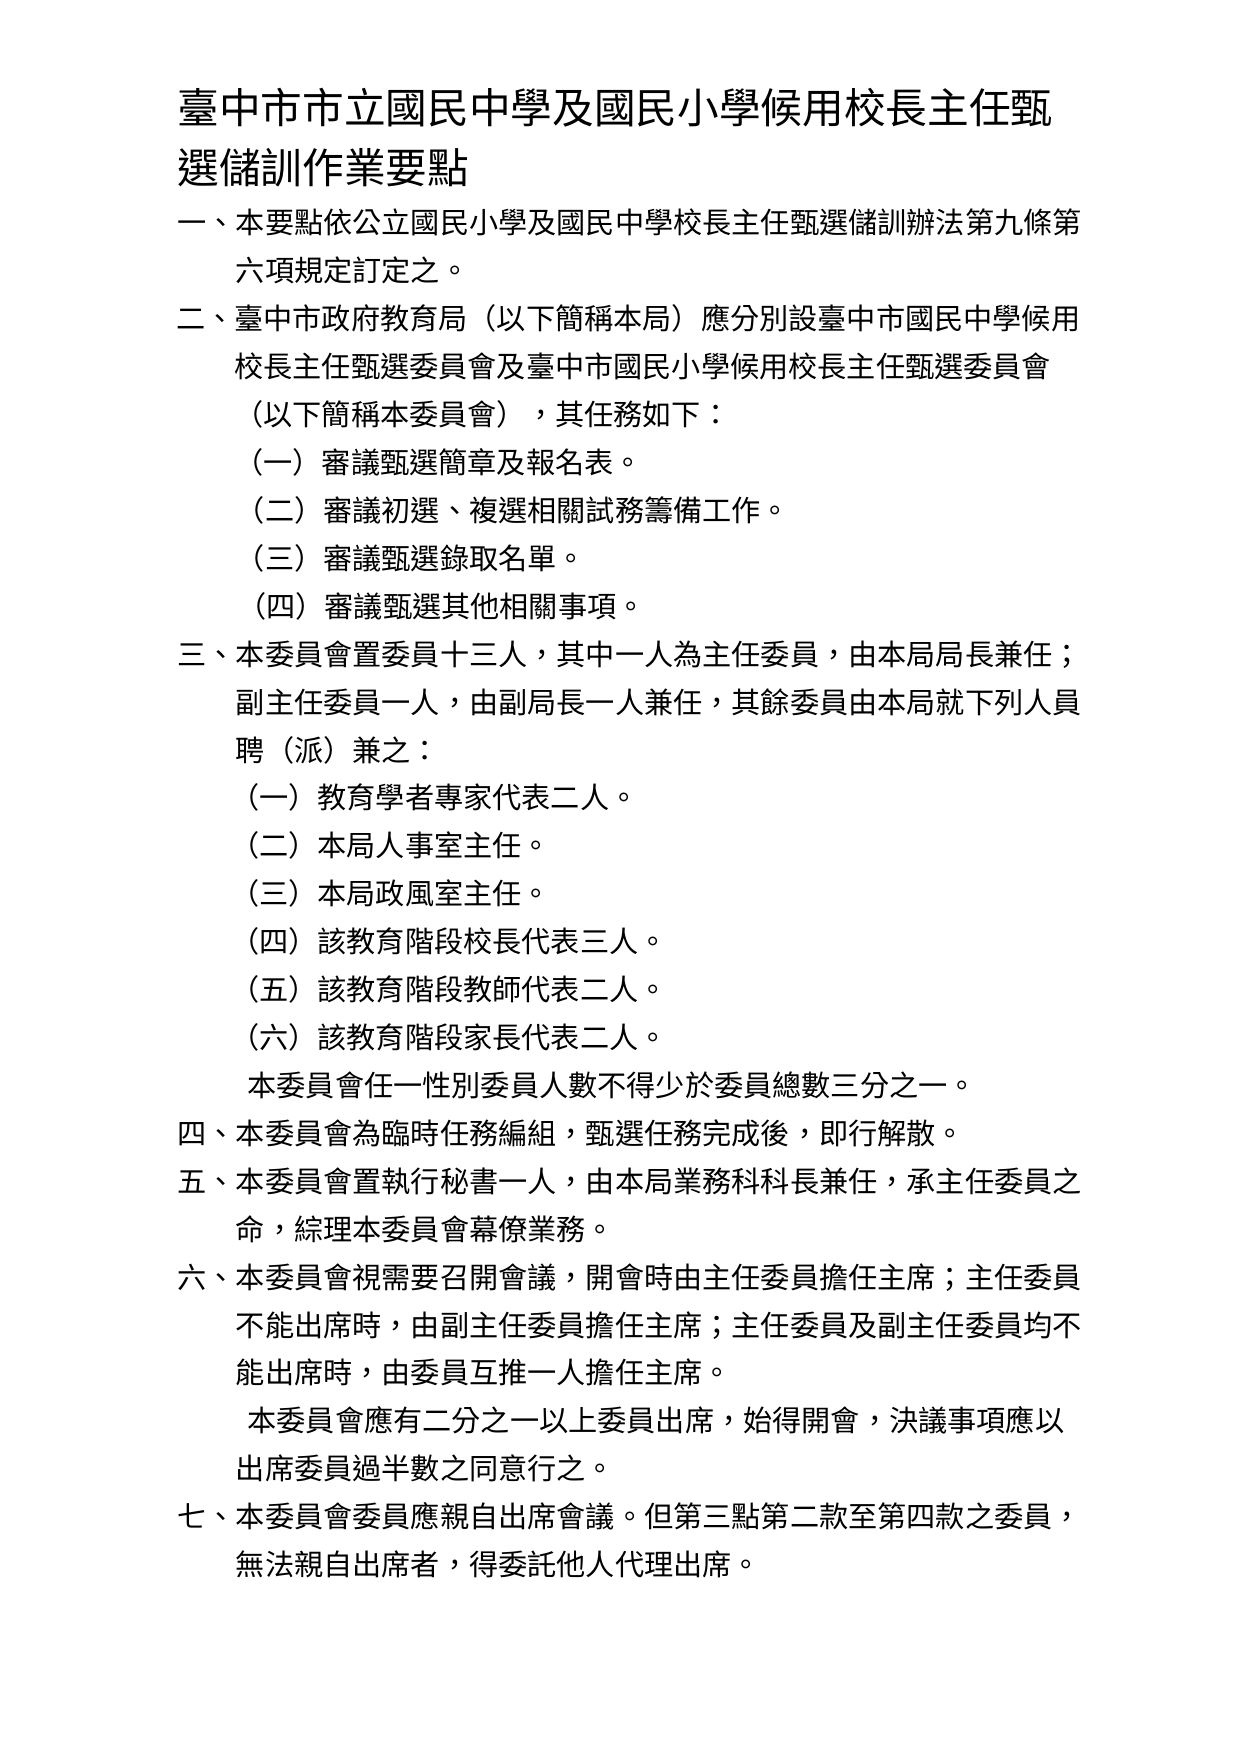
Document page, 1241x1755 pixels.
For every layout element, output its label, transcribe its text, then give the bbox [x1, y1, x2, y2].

text （二）本局人事室主任。 [177, 818, 1093, 866]
text 七、本委員會委員應親自出席會議。但第三點第二款至第四款之委員，無法親自出席者，得委託他人代理出席。 [177, 1489, 1093, 1585]
text 本委員會任一性別委員人數不得少於委員總數三分之一。 [177, 1058, 1093, 1106]
text 一、本要點依公立國民小學及國民中學校長主任甄選儲訓辦法第九條第六項規定訂定之。 [177, 196, 1093, 291]
text （四）該教育階段校長代表三人。 [177, 914, 1093, 962]
text （四）審議甄選其他相關事項。 [167, 579, 1093, 627]
text 本委員會應有二分之一以上委員出席，始得開會，決議事項應以出席委員過半數之同意行之。 [177, 1393, 1093, 1489]
text （五）該教育階段教師代表二人。 [177, 962, 1093, 1010]
text 四、本委員會為臨時任務編組，甄選任務完成後，即行解散。 [177, 1106, 1093, 1154]
text 五、本委員會置執行秘書一人，由本局業務科科長兼任，承主任委員之命，綜理本委員會幕僚業務。 [177, 1154, 1093, 1250]
text （三）本局政風室主任。 [177, 866, 1093, 914]
text （六）該教育階段家長代表二人。 [177, 1010, 1093, 1058]
text 六、本委員會視需要召開會議，開會時由主任委員擔任主席；主任委員不能出席時，由副主任委員擔任主席；主任委員及副主任委員均不能出席時，由委員互推一人擔任主席。 [177, 1250, 1093, 1393]
text 臺中市市立國民中學及國民小學候用校長主任甄選儲訓作業要點 [177, 75, 1093, 196]
text （一）教育學者專家代表二人。 [177, 771, 1093, 818]
text （三）審議甄選錄取名單。 [166, 531, 1093, 579]
text （一）審議甄選簡章及報名表。 [164, 435, 1093, 483]
text 二、臺中市政府教育局（以下簡稱本局）應分別設臺中市國民中學候用校長主任甄選委員會及臺中市國民小學候用校長主任甄選委員會（以下簡稱本委員會），其任務如下： [176, 291, 1093, 435]
text （二）審議初選、複選相關試務籌備工作。 [166, 483, 1093, 531]
text 三、本委員會置委員十三人，其中一人為主任委員，由本局局長兼任；副主任委員一人，由副局長一人兼任，其餘委員由本局就下列人員聘（派）兼之： [177, 627, 1093, 771]
